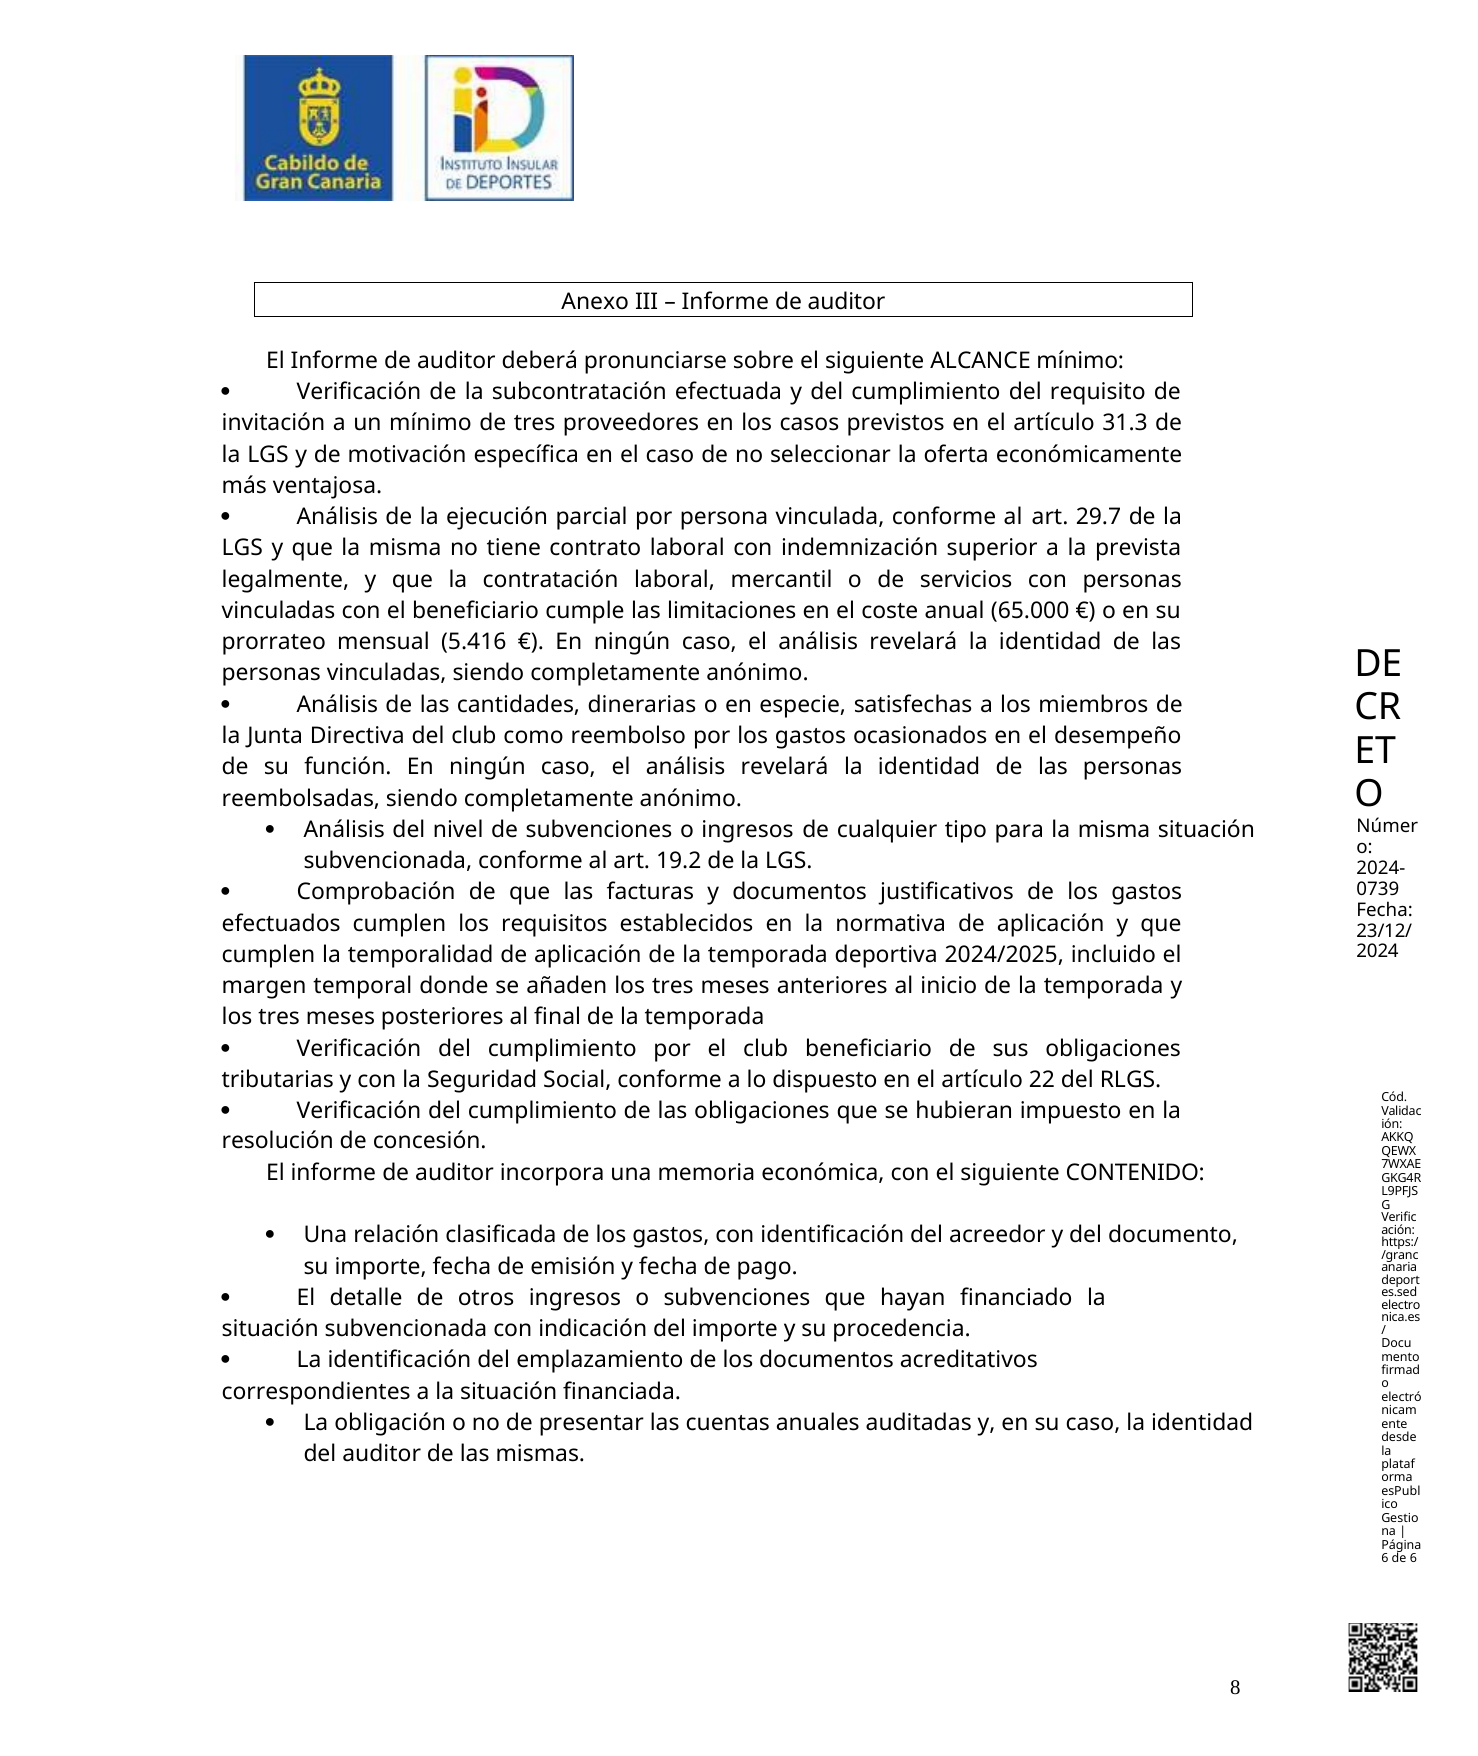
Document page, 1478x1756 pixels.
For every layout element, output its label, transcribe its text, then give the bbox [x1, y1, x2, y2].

list Verificación del cumplimiento por el club beneficiario de sus obligaciones tributarias y con la Seguridad Social, conforme a lo dispuesto en el artículo 22 del RLGS. [221, 1032, 1182, 1094]
list La obligación o no de presentar las cuentas anuales auditadas y, en su caso, la identidad del auditor de las mismas. [266, 1406, 1256, 1468]
list Verificación del cumplimiento de las obligaciones que se hubieran impuesto en la resolución de concesión. [221, 1094, 1182, 1156]
list Análisis de las cantidades, dinerarias o en especie, satisfechas a los miembros de la Junta Directiva del club como reembolso por los gastos ocasionados en el desempeño de su función. En ningún caso, el análisis revelará la identidad de las personas reembolsadas, siendo completamente anónimo. [221, 688, 1183, 813]
text Verificación: https://grancanariadeportes.sedelectronica.es/ [1381, 1212, 1422, 1337]
text Número: 2024-0739 Fecha: 23/12/2024 [1356, 816, 1421, 962]
list Una relación clasificada de los gastos, con identificación del acreedor y del documento, su importe, fecha de emisión y fecha de pago. [266, 1218, 1256, 1281]
text Anexo III – Informe de auditor [255, 285, 1192, 316]
list La identificación del emplazamiento de los documentos acreditativos correspondientes a la situación financiada. [221, 1343, 1182, 1406]
text El informe de auditor incorpora una memoria económica, con el siguiente CONTENIDO: [266, 1156, 1256, 1187]
text El Informe de auditor deberá pronunciarse sobre el siguiente ALCANCE mínimo: [266, 344, 1256, 375]
list El detalle de otros ingresos o subvenciones que hayan financiado la situación subvencionada con indicación del importe y su procedencia. [221, 1281, 1182, 1343]
text Documento firmado electrónicamente desde la plataforma esPublico Gestiona | Página 6 de 6 [1381, 1337, 1422, 1565]
list Verificación de la subcontratación efectuada y del cumplimiento del requisito de invitación a un mínimo de tres proveedores en los casos previstos en el artículo 31.3 de la LGS y de motivación específica en el caso de no seleccionar la oferta económicamente más ventajosa. [221, 375, 1182, 500]
list Análisis de la ejecución parcial por persona vinculada, conforme al art. 29.7 de la LGS y que la misma no tiene contrato laboral con indemnización superior a la prevista legalmente, y que la contratación laboral, mercantil o de servicios con personas vinculadas con el beneficiario cumple las limitaciones en el coste anual (65.000 €) o en su prorrateo mensual (5.416 €). En ningún caso, el análisis revelará la identidad de las personas vinculadas, siendo completamente anónimo. [221, 500, 1182, 688]
list Comprobación de que las facturas y documentos justificativos de los gastos efectuados cumplen los requisitos establecidos en la normativa de aplicación y que cumplen la temporalidad de aplicación de la temporada deportiva 2024/2025, incluido el margen temporal donde se añaden los tres meses anteriores al inicio de la temporada y los tres meses posteriores al final de la temporada [221, 875, 1182, 1032]
list Análisis del nivel de subvenciones o ingresos de cualquier tipo para la misma situación subvencionada, conforme al art. 19.2 de la LGS. [266, 813, 1256, 875]
text Cód. Validación: AKKQQEWX7WXAEGKG4RL9PFJSG [1381, 1091, 1422, 1212]
text DECRETO [1354, 641, 1421, 816]
